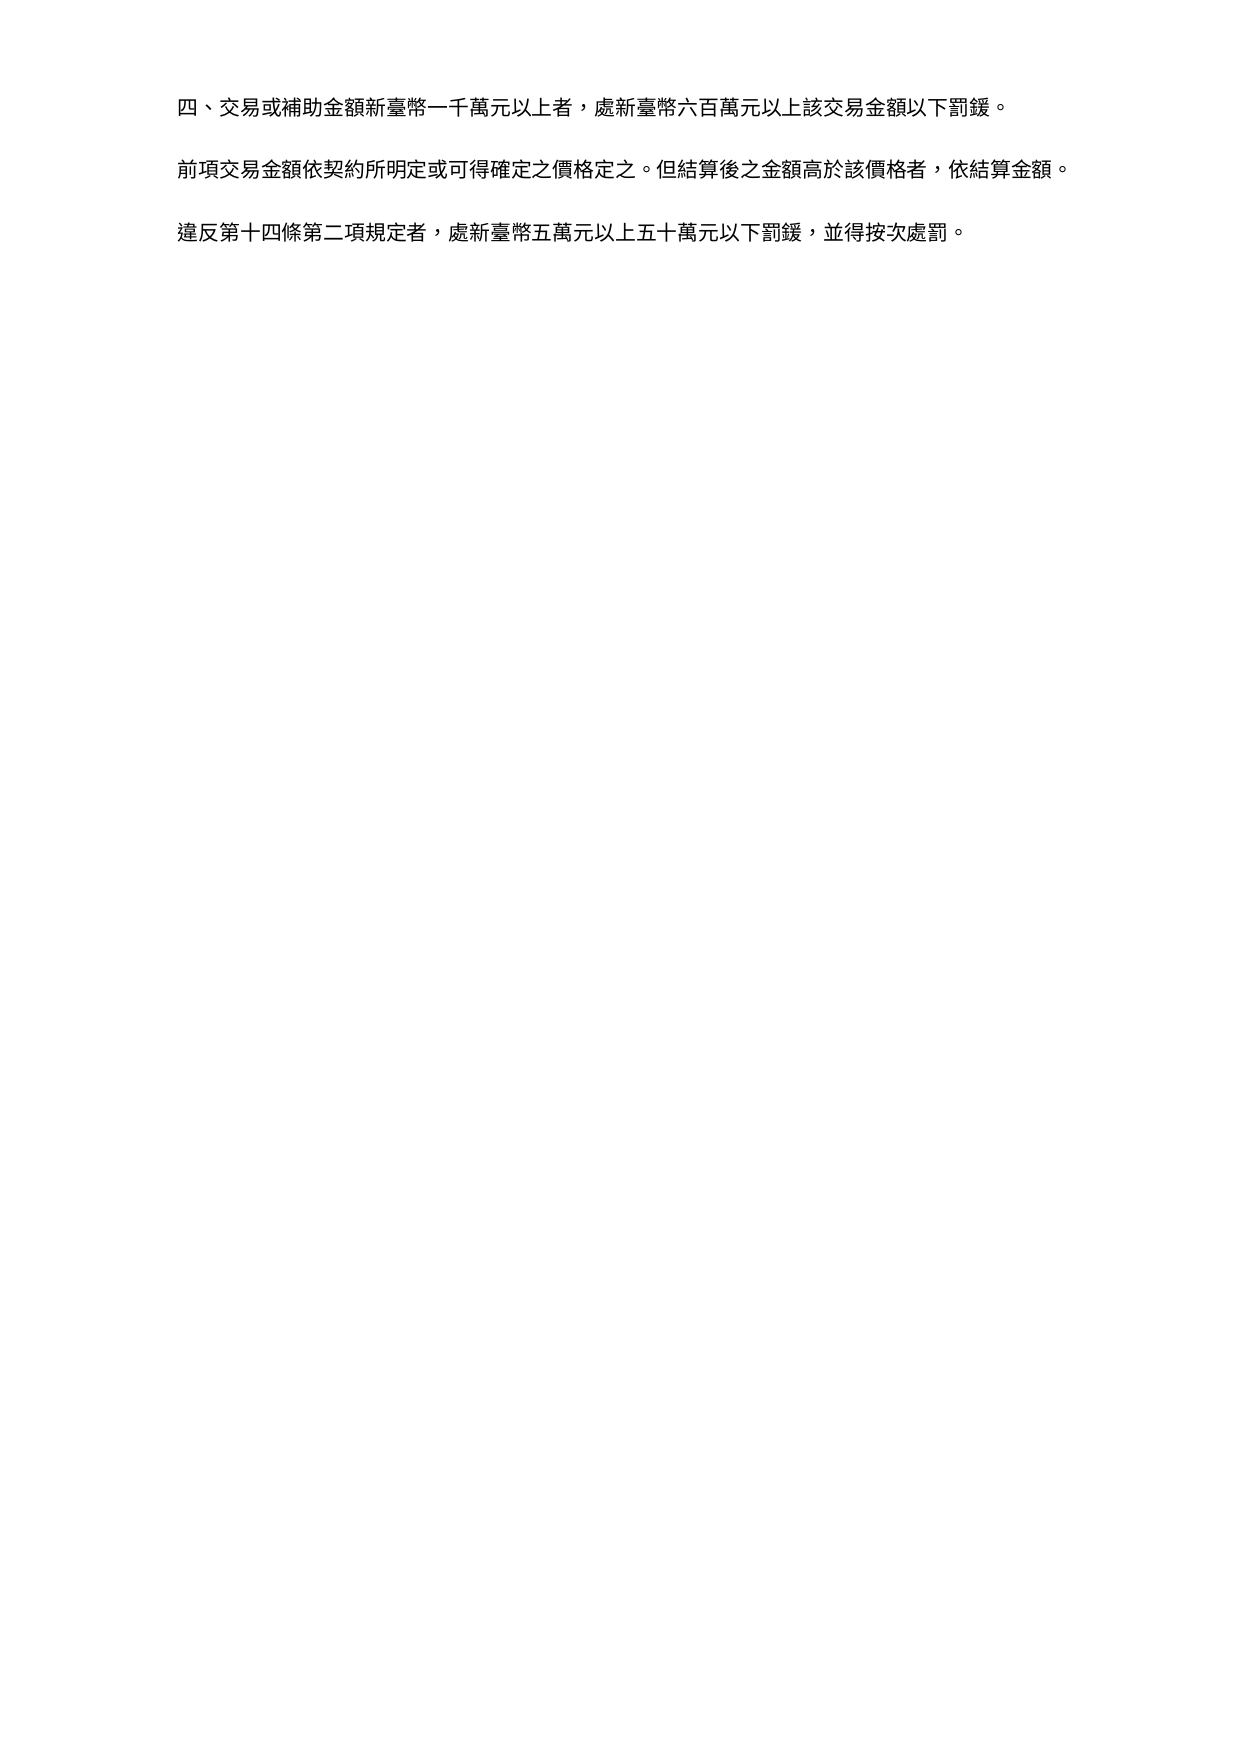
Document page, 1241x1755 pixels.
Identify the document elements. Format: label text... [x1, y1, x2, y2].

text 四、交易或補助金額新臺幣一千萬元以上者，處新臺幣六百萬元以上該交易金額以下罰鍰。 [177, 64, 1107, 127]
text 前項交易金額依契約所明定或可得確定之價格定之。但結算後之金額高於該價格者，依結算金額。 [177, 127, 1107, 189]
text 違反第十四條第二項規定者，處新臺幣五萬元以上五十萬元以下罰鍰，並得按次處罰。 [177, 189, 1107, 252]
